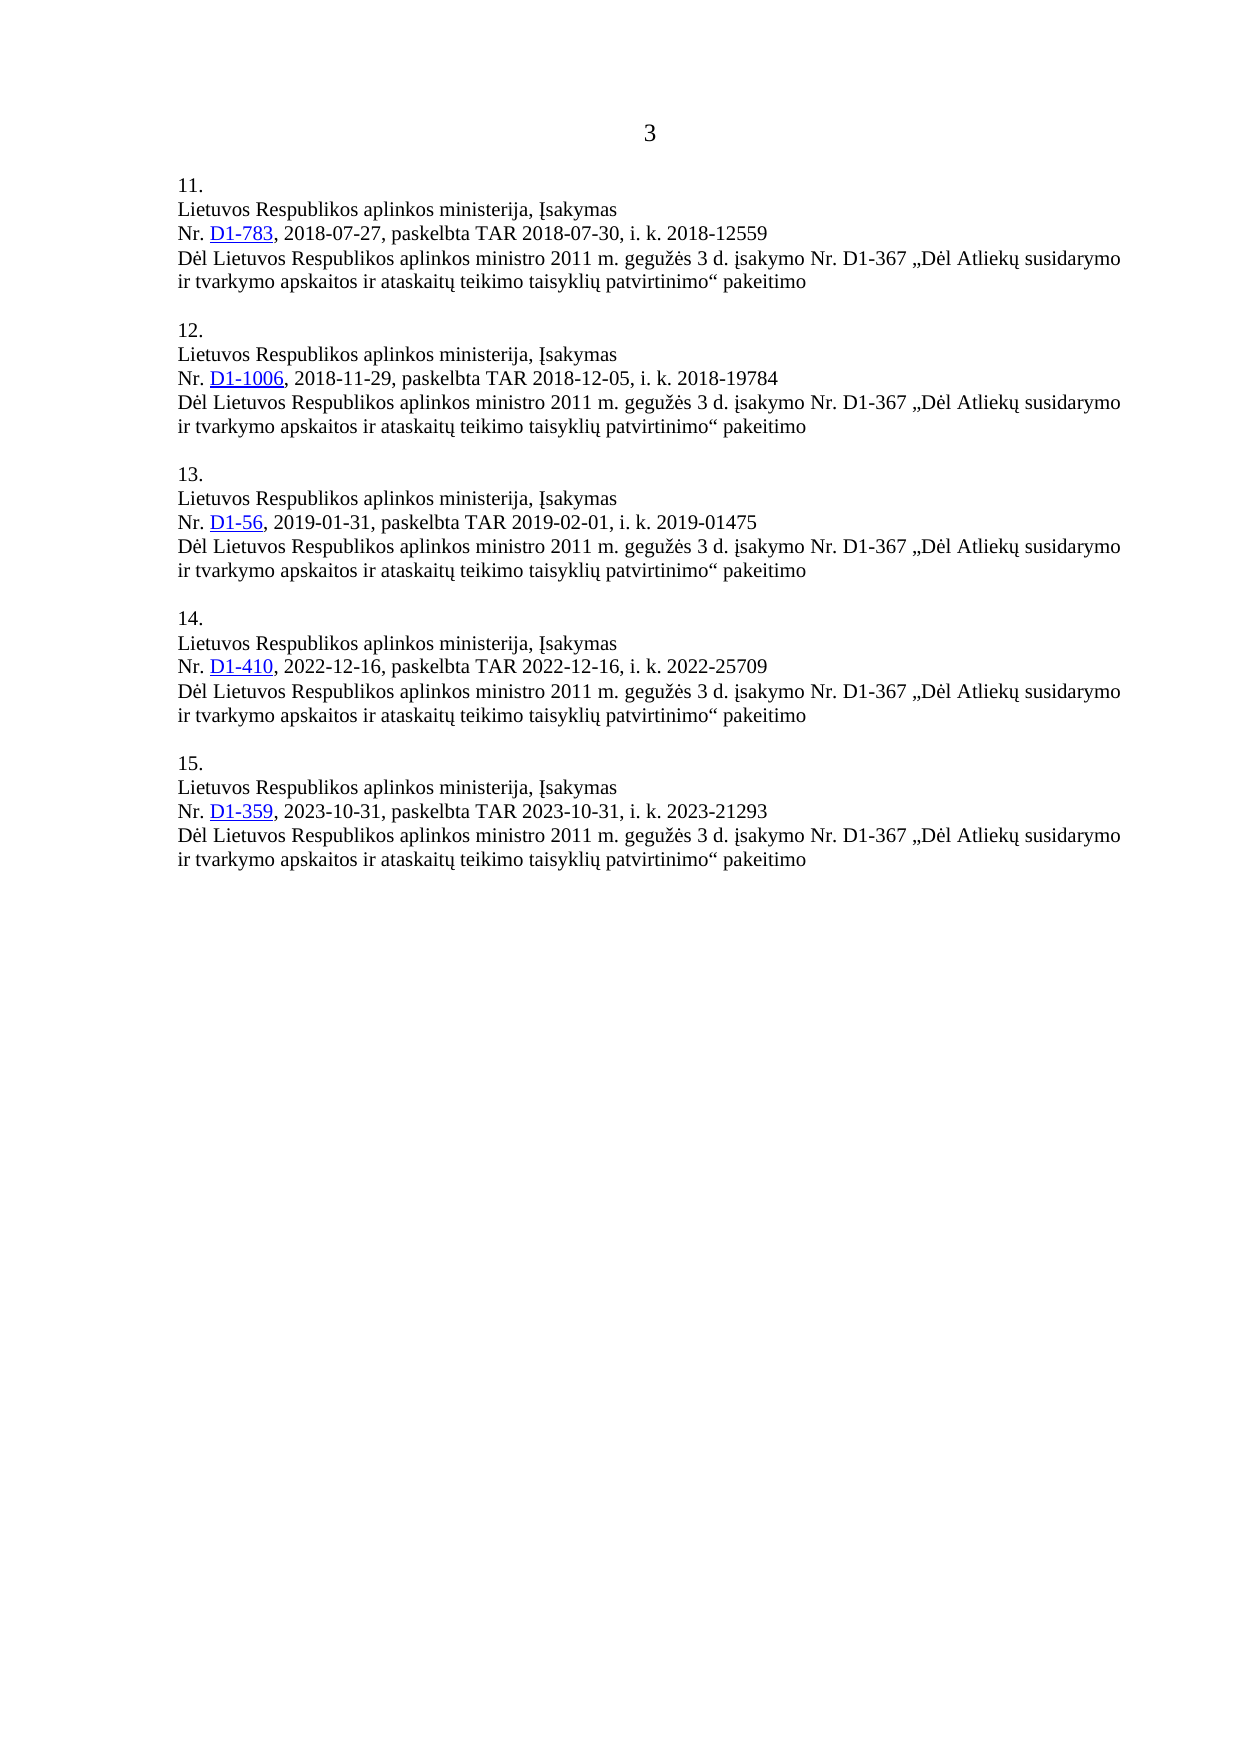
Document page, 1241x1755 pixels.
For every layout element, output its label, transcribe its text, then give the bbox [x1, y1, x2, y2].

text Lietuvos Respublikos aplinkos ministerija, Įsakymas [177, 775, 1122, 799]
text Nr. D1-359, 2023-10-31, paskelbta TAR 2023-10-31, i. k. 2023-21293 [177, 799, 1122, 823]
text 12. [177, 318, 1122, 342]
text 13. [177, 462, 1122, 486]
text Lietuvos Respublikos aplinkos ministerija, Įsakymas [177, 486, 1122, 510]
text Dėl Lietuvos Respublikos aplinkos ministro 2011 m. gegužės 3 d. įsakymo Nr. D1-367 „Dėl Atliekų susidarymo ir tvarkymo apskaitos ir ataskaitų teikimo taisyklių patvirtinimo“ pakeitimo [177, 823, 1122, 871]
text Lietuvos Respublikos aplinkos ministerija, Įsakymas [177, 342, 1122, 366]
text Dėl Lietuvos Respublikos aplinkos ministro 2011 m. gegužės 3 d. įsakymo Nr. D1-367 „Dėl Atliekų susidarymo ir tvarkymo apskaitos ir ataskaitų teikimo taisyklių patvirtinimo“ pakeitimo [177, 534, 1122, 582]
text 14. [177, 606, 1122, 630]
text Nr. D1-410, 2022-12-16, paskelbta TAR 2022-12-16, i. k. 2022-25709 [177, 654, 1122, 678]
text Dėl Lietuvos Respublikos aplinkos ministro 2011 m. gegužės 3 d. įsakymo Nr. D1-367 „Dėl Atliekų susidarymo ir tvarkymo apskaitos ir ataskaitų teikimo taisyklių patvirtinimo“ pakeitimo [177, 245, 1122, 293]
text Nr. D1-783, 2018-07-27, paskelbta TAR 2018-07-30, i. k. 2018-12559 [177, 221, 1122, 245]
text Dėl Lietuvos Respublikos aplinkos ministro 2011 m. gegužės 3 d. įsakymo Nr. D1-367 „Dėl Atliekų susidarymo ir tvarkymo apskaitos ir ataskaitų teikimo taisyklių patvirtinimo“ pakeitimo [177, 390, 1122, 438]
text 11. [177, 173, 1122, 197]
text Lietuvos Respublikos aplinkos ministerija, Įsakymas [177, 630, 1122, 654]
text Lietuvos Respublikos aplinkos ministerija, Įsakymas [177, 197, 1122, 221]
text Nr. D1-56, 2019-01-31, paskelbta TAR 2019-02-01, i. k. 2019-01475 [177, 510, 1122, 534]
text 15. [177, 751, 1122, 775]
text Dėl Lietuvos Respublikos aplinkos ministro 2011 m. gegužės 3 d. įsakymo Nr. D1-367 „Dėl Atliekų susidarymo ir tvarkymo apskaitos ir ataskaitų teikimo taisyklių patvirtinimo“ pakeitimo [177, 678, 1122, 727]
text Nr. D1-1006, 2018-11-29, paskelbta TAR 2018-12-05, i. k. 2018-19784 [177, 366, 1122, 390]
